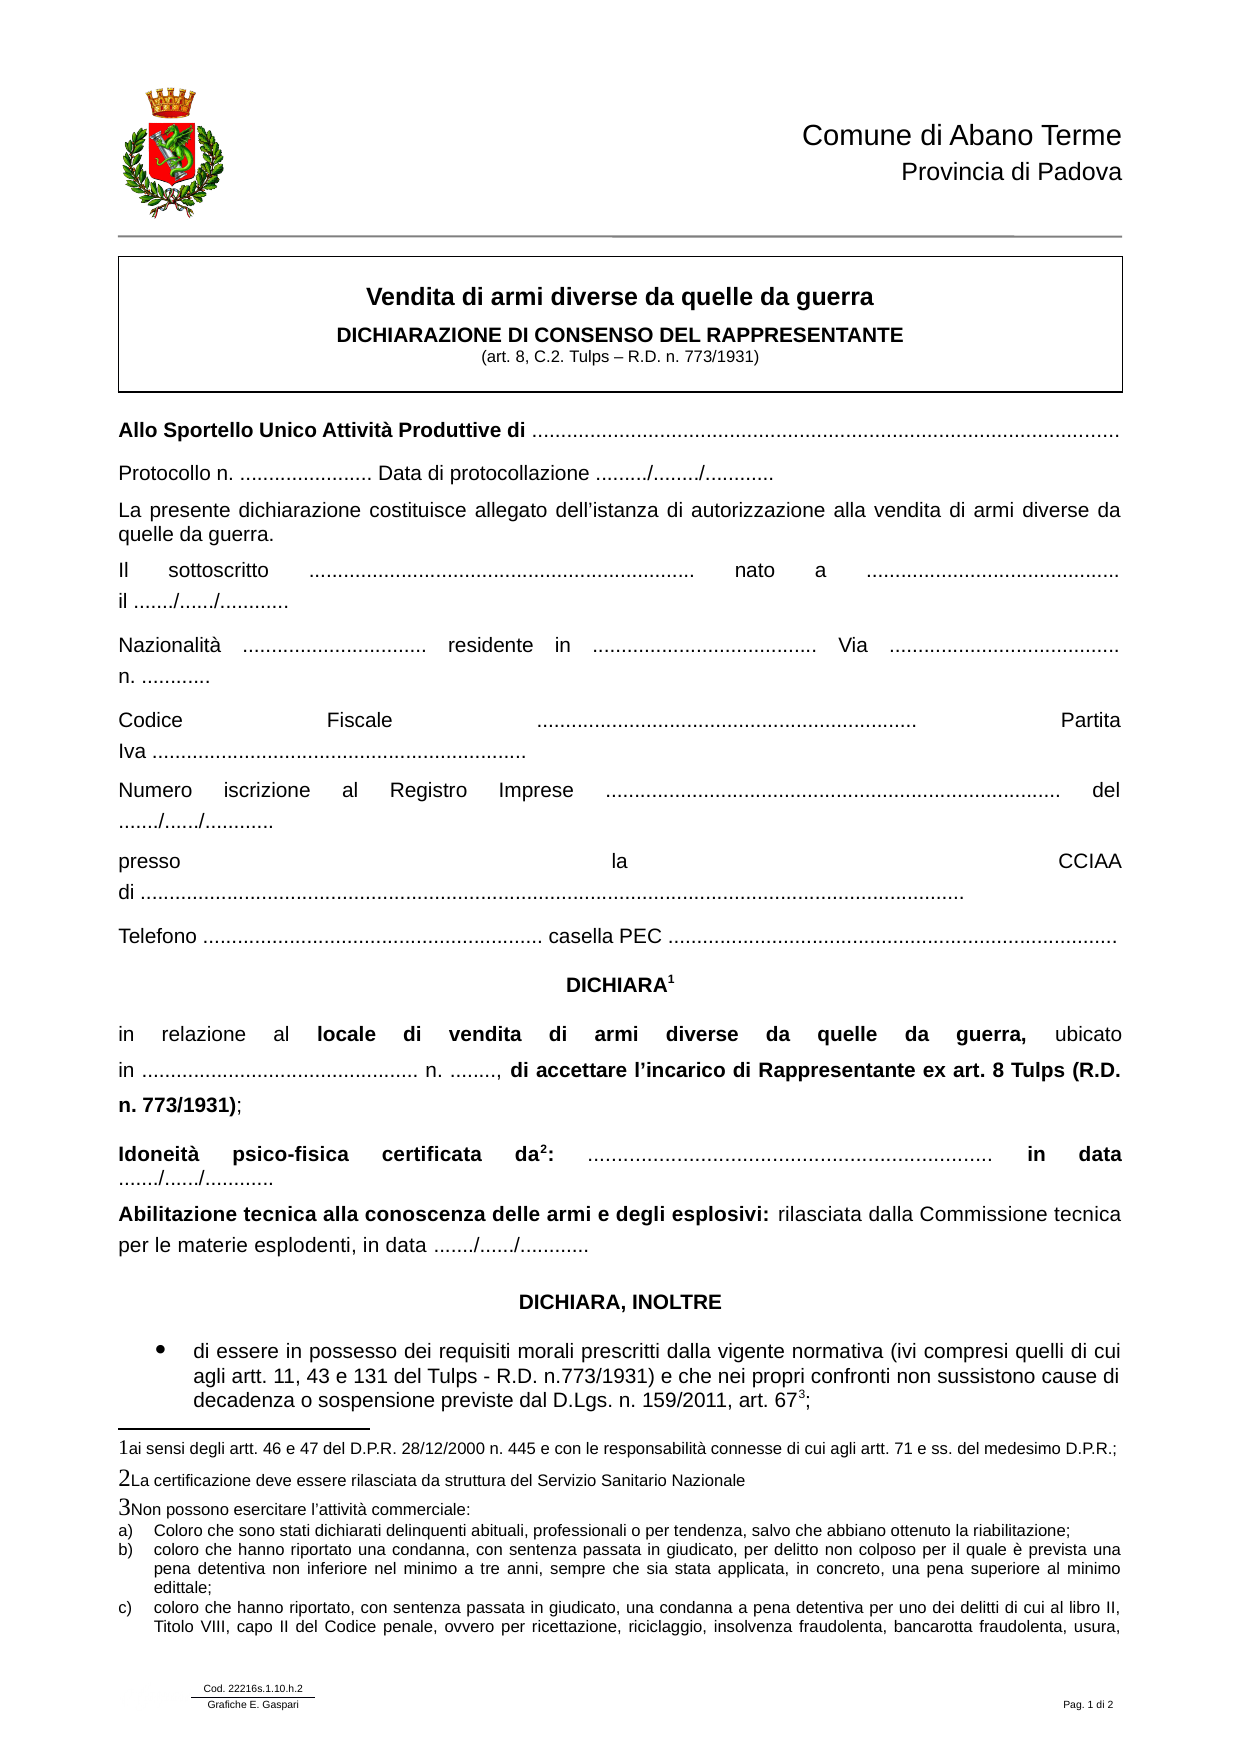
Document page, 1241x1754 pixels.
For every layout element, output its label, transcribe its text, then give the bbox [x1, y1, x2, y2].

text Codice Fiscale .................................................................. Partita Iva ................................................................. [118, 707, 1122, 763]
text Numero iscrizione al Registro Imprese ............................................................................... del ......./....../............ [118, 778, 1122, 833]
picture [122, 87, 224, 219]
list Non possono esercitare l’attività commerciale: [118, 1492, 1122, 1521]
text Telefono ........................................................... casella PEC .............................................................................. [118, 923, 1122, 947]
text in relazione al locale di vendita di armi diverse da quelle da guerra, ubicato in ................................................ n. ........, di accettare l’incarico di Rappresentante ex art. 8 Tulps (R.D. n. 773/1931); [118, 1021, 1122, 1117]
text Abilitazione tecnica alla conoscenza delle armi e degli esplosivi: rilasciata dalla Commissione tecnica per le materie esplodenti, in data ......./....../............ [118, 1202, 1122, 1257]
text Idoneità psico-fisica certificata da: .................................................................... in data ......./....../............ [118, 1142, 1122, 1190]
text Allo Sportello Unico Attività Produttive di [118, 417, 1122, 441]
table_header Vendita di armi diverse da quelle da guerra DICHIARAZIONE DI CONSENSO DEL RAPPRESENTANTE (art. 8, C.2. Tulps – R.D. n. 773/1931) [119, 257, 1122, 391]
list coloro che hanno riportato una condanna, con sentenza passata in giudicato, per delitto non colposo per il quale è prevista una pena detentiva non inferiore nel minimo a tre anni, sempre che sia stata applicata, in concreto, una pena superiore al minimo edittale; [118, 1540, 1122, 1597]
list di essere in possesso dei requisiti morali prescritti dalla vigente normativa (ivi compresi quelli di cui agli artt. 11, 43 e 131 del Tulps - R.D. n.773/1931) e che nei propri confronti non sussistono cause di decadenza o sospensione previste dal D.Lgs. n. 159/2011, art. 67; [156, 1338, 1122, 1411]
text presso la CCIAA di ............................................................................................................................................... [118, 849, 1122, 904]
text La certificazione deve essere rilasciata da struttura del Servizio Sanitario Nazionale [118, 1463, 1122, 1492]
text DICHIARA, INOLTRE [118, 1289, 1122, 1313]
text Comune di Abano Terme [224, 118, 1122, 152]
text La presente dichiarazione costituisce allegato dell’istanza di autorizzazione alla vendita di armi diverse da quelle da guerra. [118, 497, 1122, 545]
text Provincia di Padova [224, 157, 1122, 185]
text DICHIARA [118, 972, 1122, 996]
text Il sottoscritto ................................................................... nato a ............................................ il ......./....../............ [118, 558, 1122, 613]
text Nazionalità ................................ residente in ....................................... Via ........................................ n. ............ [118, 633, 1122, 688]
text ai sensi degli artt. 46 e 47 del D.P.R. 28/12/2000 n. 445 e con le responsabilità connesse di cui agli artt. 71 e ss. del medesimo D.P.R.; [118, 1435, 1122, 1459]
list Coloro che sono stati dichiarati delinquenti abituali, professionali o per tendenza, salvo che abbiano ottenuto la riabilitazione; [118, 1521, 1122, 1540]
text Protocollo n. ....................... Data di protocollazione ........./......../............ [118, 461, 1122, 485]
list coloro che hanno riportato, con sentenza passata in giudicato, una condanna a pena detentiva per uno dei delitti di cui al libro II, Titolo VIII, capo II del Codice penale, ovvero per ricettazione, riciclaggio, insolvenza fraudolenta, bancarotta fraudolenta, usura, [118, 1597, 1122, 1636]
